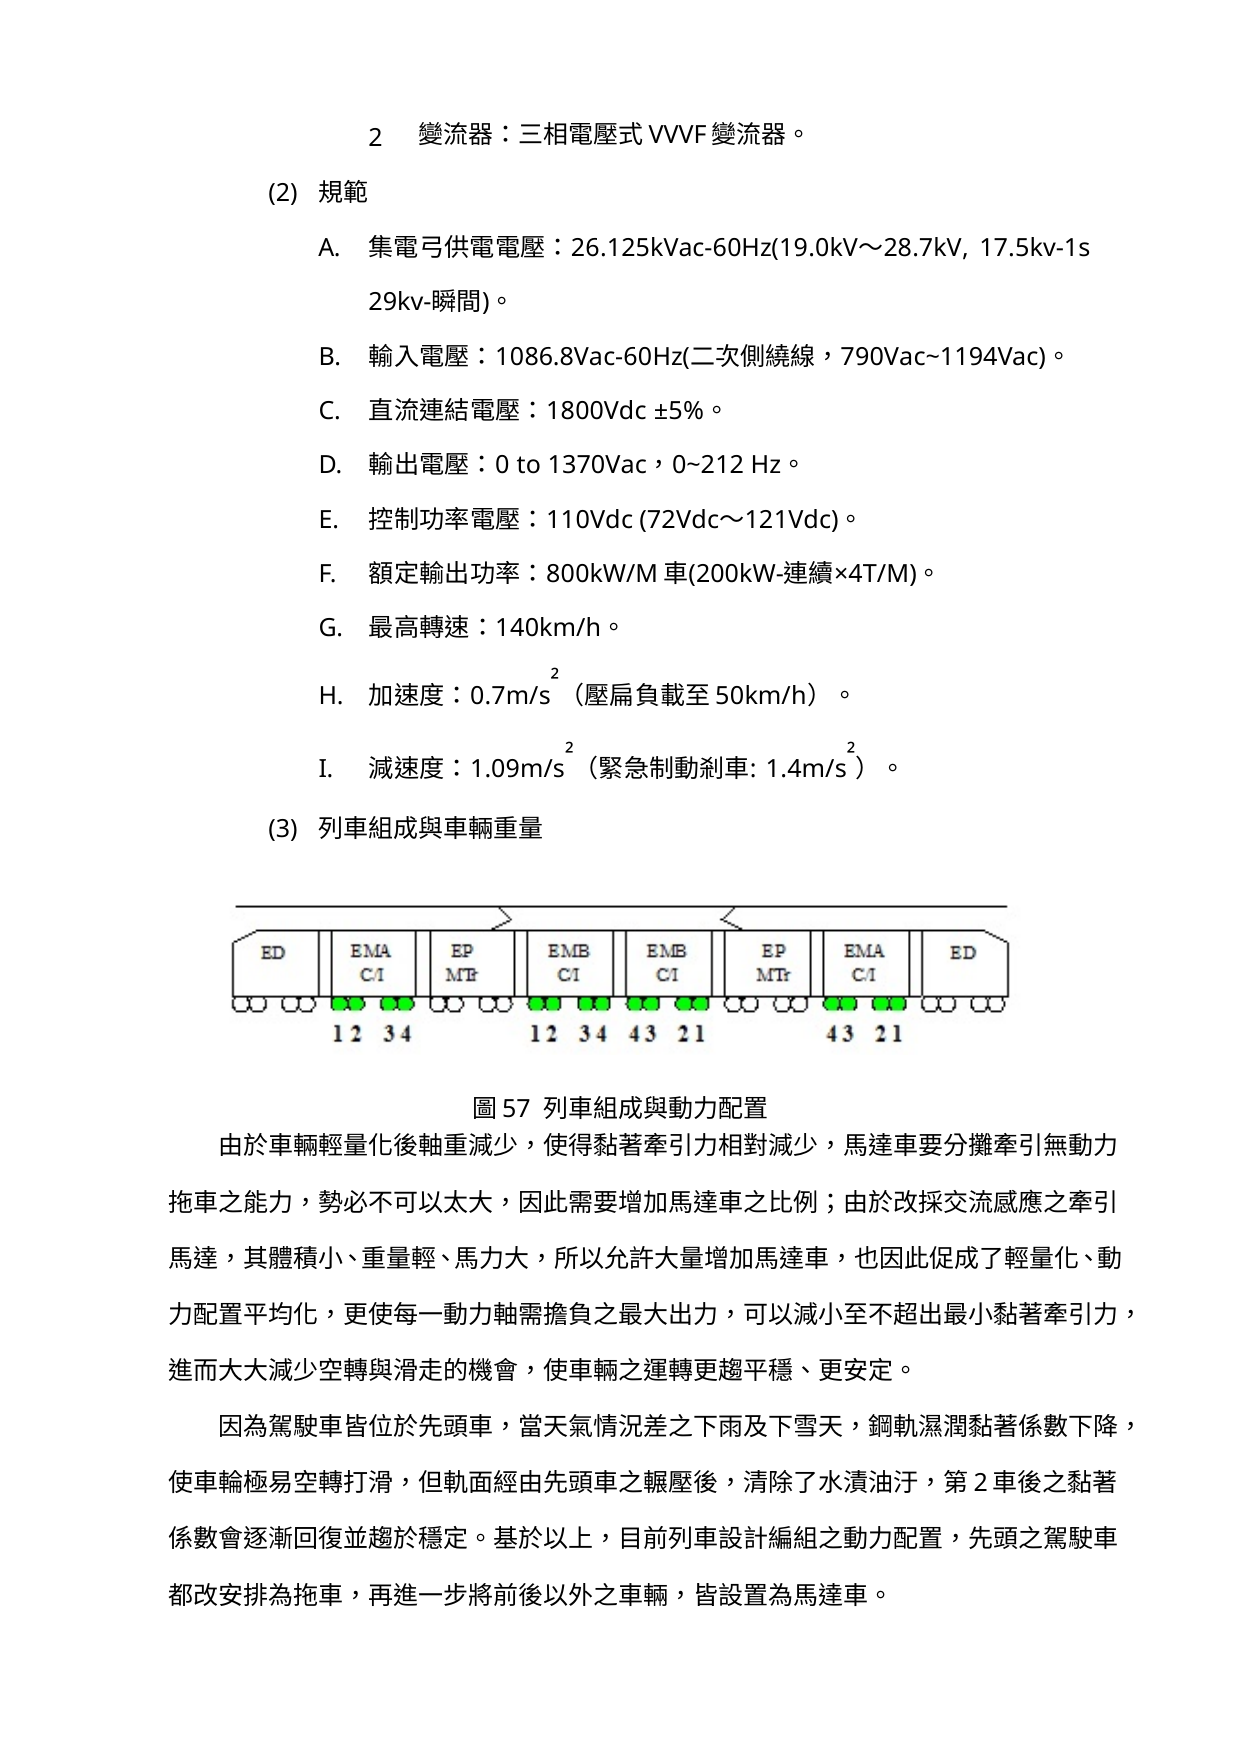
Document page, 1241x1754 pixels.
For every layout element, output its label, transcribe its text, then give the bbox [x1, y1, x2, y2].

list 規範 [268, 173, 1122, 209]
list 變流器：三相電壓式VVVF變流器。 [368, 114, 1122, 153]
text 因為駕駛車皆位於先頭車，當天氣情況差之下雨及下雪天，鋼軌濕潤黏著係數下降，使車輪極易空轉打滑，但軌面經由先頭車之輾壓後，清除了水漬油汙，第2車後之黏著係數會逐漸回復並趨於穩定。基於以上，目前列車設計編組之動力配置，先頭之駕駛車都改安排為拖車，再進一步將前後以外之車輛，皆設置為馬達車。 [168, 1406, 1122, 1612]
list 集電弓供電電壓：26.125kVac-60Hz(19.0kV～28.7kV, 17.5kv-1s 29kv-瞬間)。 [318, 227, 1122, 318]
picture [216, 862, 1024, 1055]
text 圖57 列車組成與動力配置 [118, 1088, 1122, 1125]
list 輸入電壓：1086.8Vac-60Hz(二次側繞線，790Vac~1194Vac)。 [318, 336, 1122, 372]
list 控制功率電壓：110Vdc (72Vdc～121Vdc)。 [318, 499, 1122, 535]
list 額定輸出功率：800kW/M車(200kW-連續×4T/M)。 [318, 553, 1122, 590]
list 最高轉速：140km/h。 [318, 608, 1122, 644]
list 列車組成與車輛重量 [268, 808, 1122, 844]
text 由於車輛輕量化後軸重減少，使得黏著牽引力相對減少，馬達車要分攤牽引無動力拖車之能力，勢必不可以太大，因此需要增加馬達車之比例；由於改採交流感應之牽引馬達，其體積小、重量輕、馬力大，所以允許大量增加馬達車，也因此促成了輕量化、動力配置平均化，更使每一動力軸需擔負之最大出力，可以減小至不超出最小黏著牽引力，進而大大減少空轉與滑走的機會，使車輛之運轉更趨平穩、更安定。 [168, 1125, 1122, 1388]
list 減速度：1.09m/s²（緊急制動剎車: 1.4m/s²）。 [318, 736, 1122, 784]
list 直流連結電壓：1800Vdc ±5%。 [318, 390, 1122, 427]
list 加速度：0.7m/s²（壓扁負載至50km/h）。 [318, 662, 1122, 712]
list 輸出電壓：0 to 1370Vac，0~212 Hz。 [318, 445, 1122, 481]
